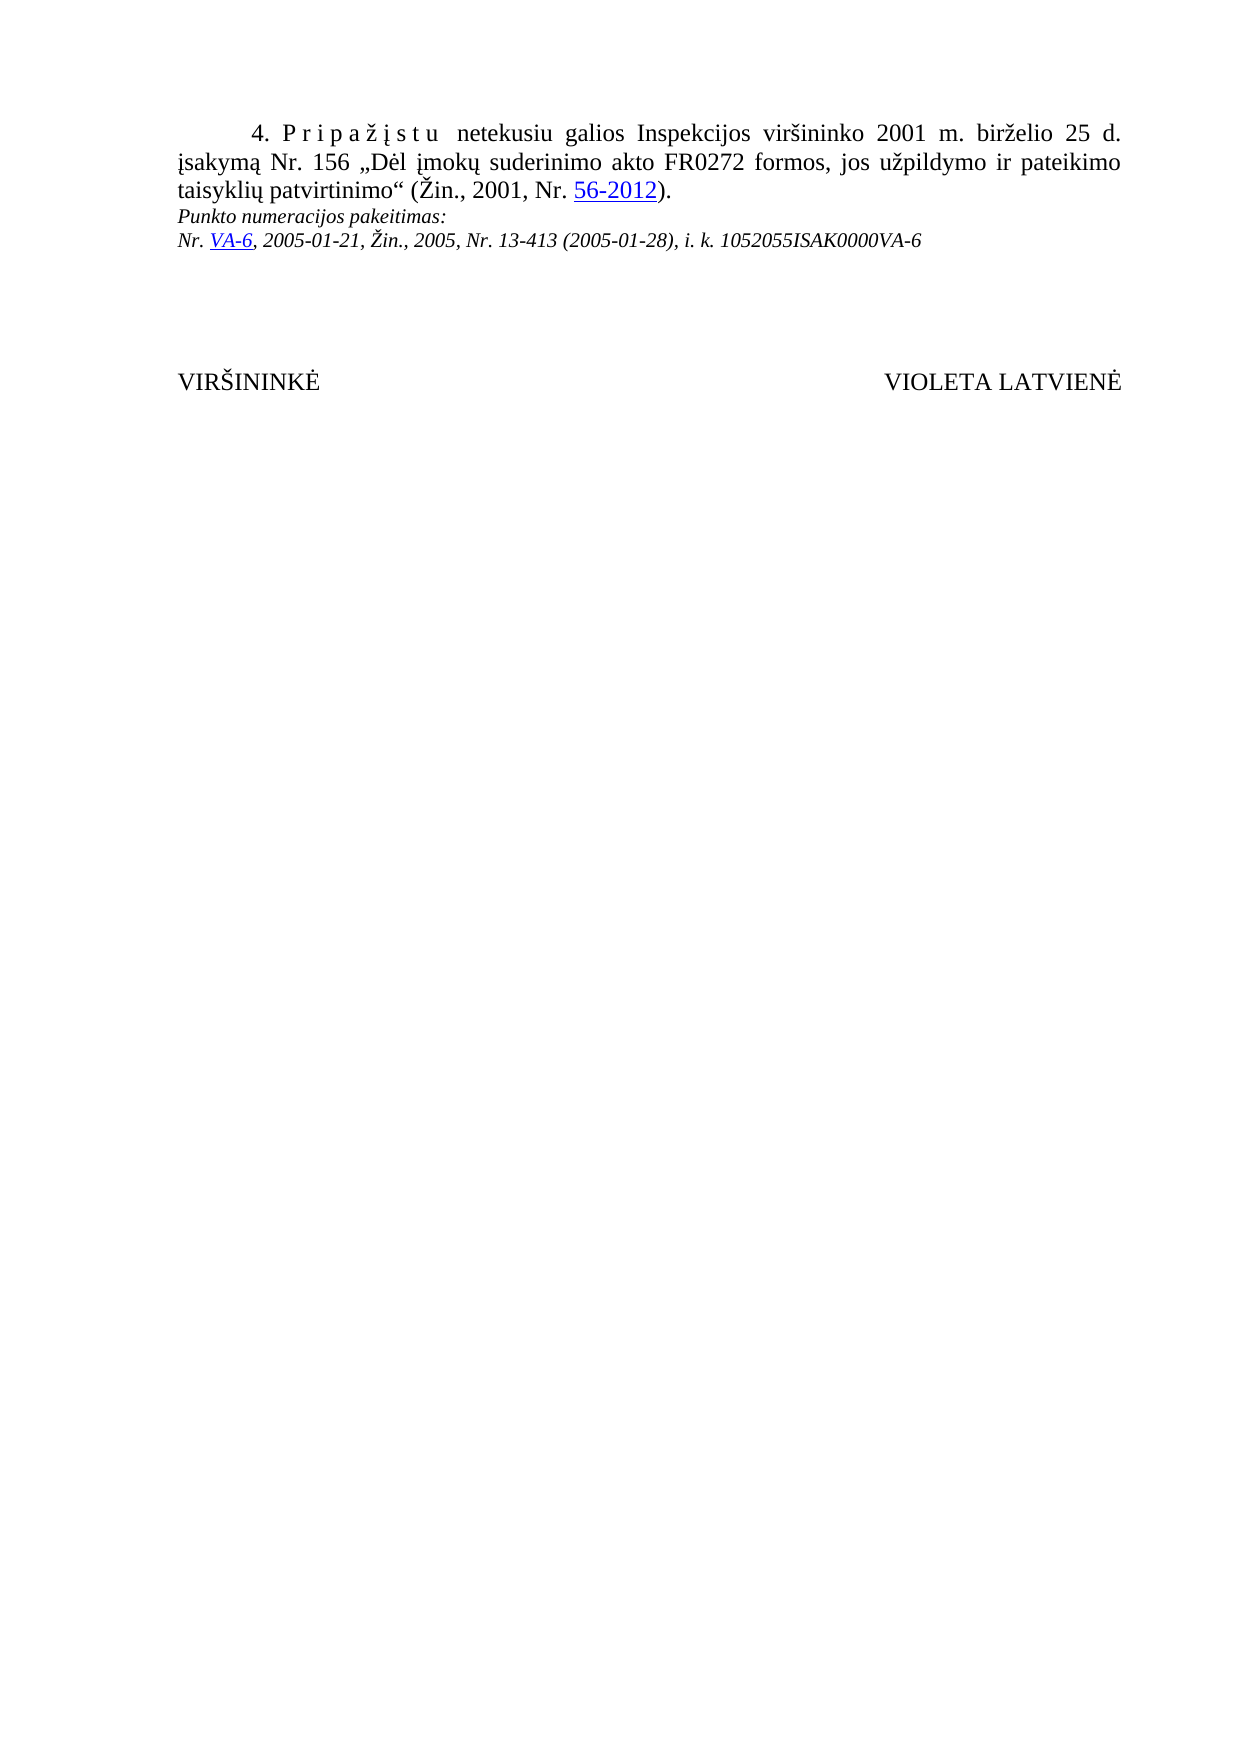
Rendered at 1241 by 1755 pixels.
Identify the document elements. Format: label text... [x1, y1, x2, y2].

text 4. Pripažįstu netekusiu galios Inspekcijos viršininko 2001 m. birželio 25 d. įsakymą Nr. 156 „Dėl įmokų suderinimo akto FR0272 formos, jos užpildymo ir pateikimo taisyklių patvirtinimo“ (Žin., 2001, Nr. 56-2012). [177, 118, 1122, 204]
text Viršininkė Violeta Latvienė [177, 367, 1122, 396]
text Punkto numeracijos pakeitimas: [177, 204, 1122, 228]
text Nr. VA-6, 2005-01-21, Žin., 2005, Nr. 13-413 (2005-01-28), i. k. 1052055ISAK0000VA-6 [177, 228, 1122, 252]
